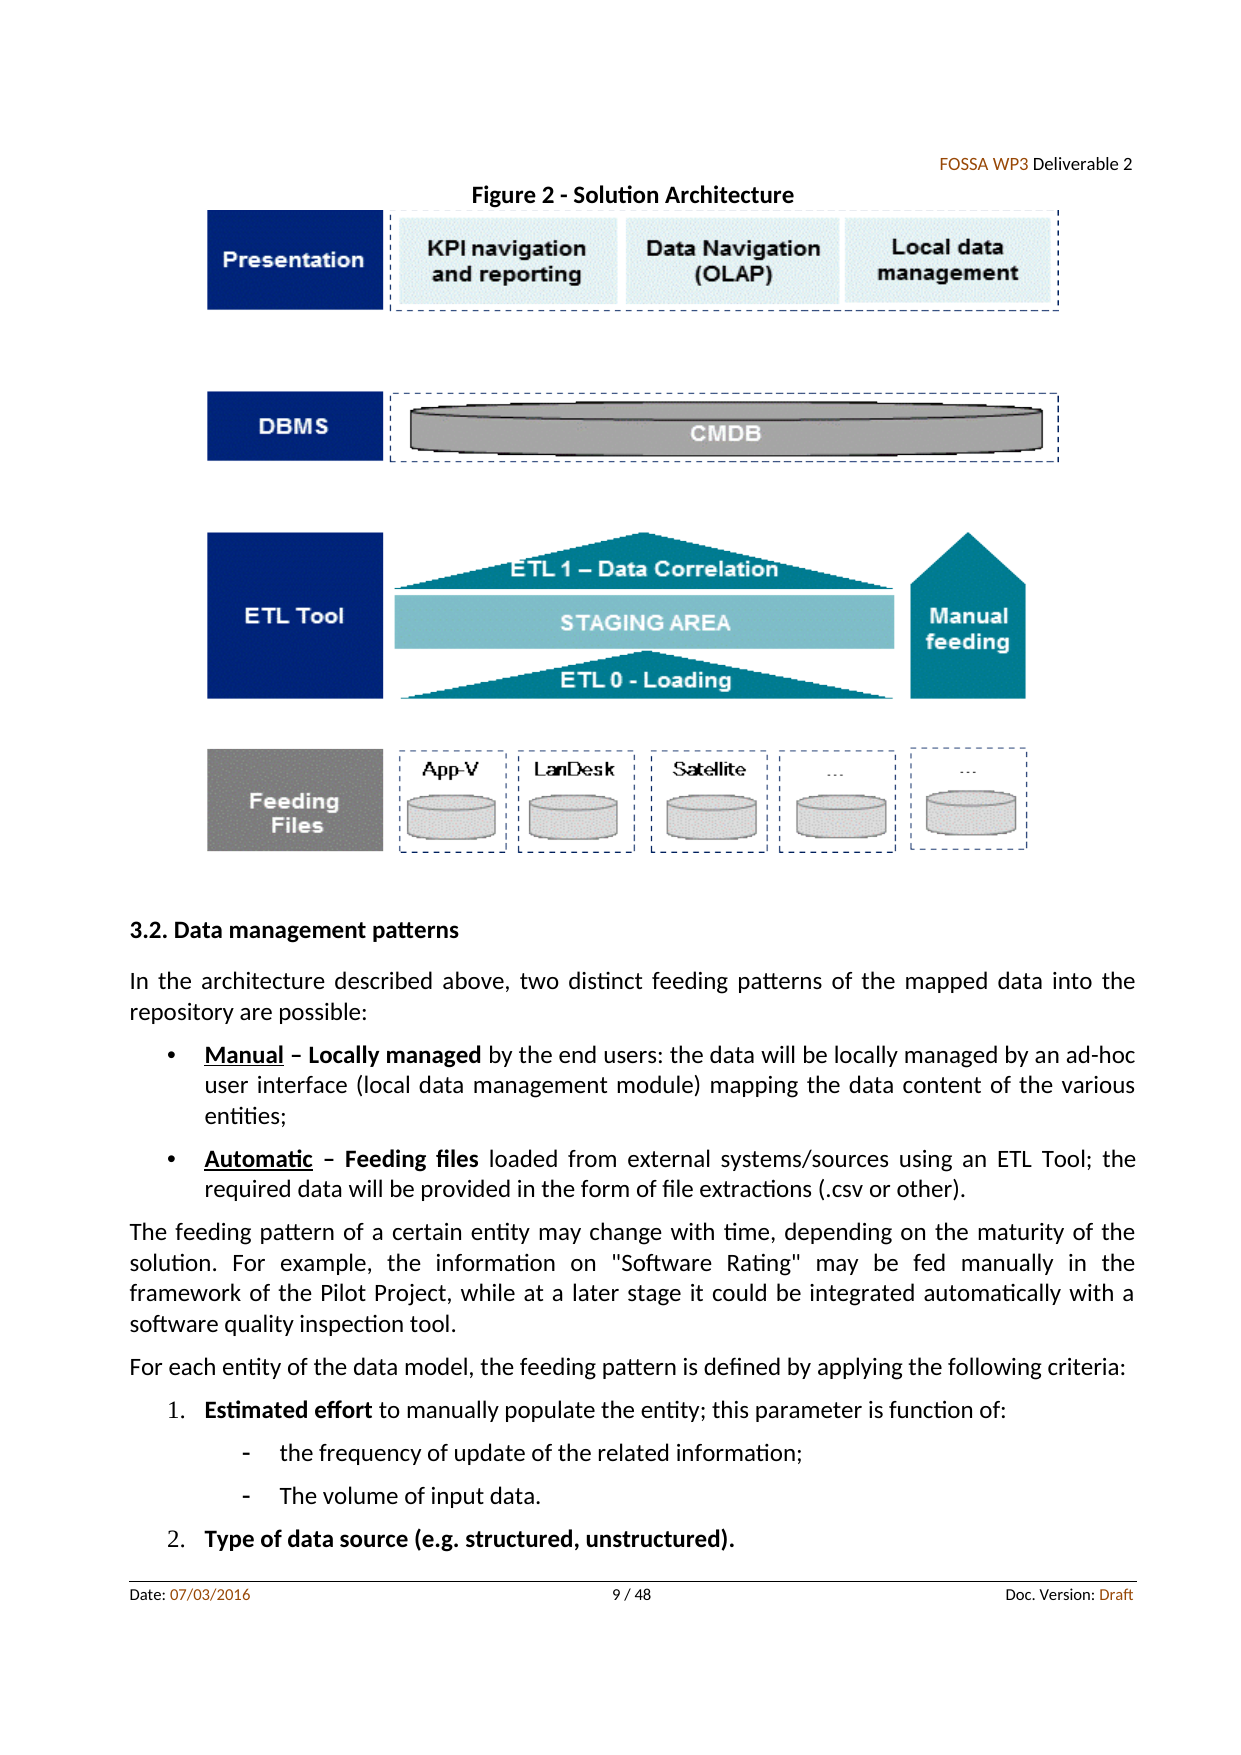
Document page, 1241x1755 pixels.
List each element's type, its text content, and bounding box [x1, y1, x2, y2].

list The volume of input data. [242, 1480, 1137, 1511]
list the frequency of update of the related information; [242, 1437, 1137, 1468]
subtitle Data management patterns [129, 914, 1137, 944]
list Manual – Locally managed by the end users: the data will be locally managed by an ad-hoc user interface (local data management module) mapping the data content of the various entities; [167, 1039, 1137, 1130]
text In the architecture described above, two distinct feeding patterns of the mapped data into the repository are possible: [129, 965, 1137, 1026]
text Figure 2 - Solution Architecture [129, 179, 1137, 210]
list Type of data source (e.g. structured, unstructured). [167, 1523, 1137, 1554]
text The feeding pattern of a certain entity may change with time, depending on the maturity of the solution. For example, the information on "Software Rating" may be fed manually in the framework of the Pilot Project, while at a later stage it could be integrated automatically with a software quality inspection tool. [129, 1216, 1137, 1338]
list Estimated effort to manually populate the entity; this parameter is function of: [167, 1394, 1137, 1424]
list Automatic – Feeding files loaded from external systems/sources using an ETL Tool; the required data will be provided in the form of file extractions (.csv or other). [167, 1143, 1137, 1204]
text For each entity of the data model, the feeding pattern is defined by applying the following criteria: [129, 1351, 1137, 1382]
